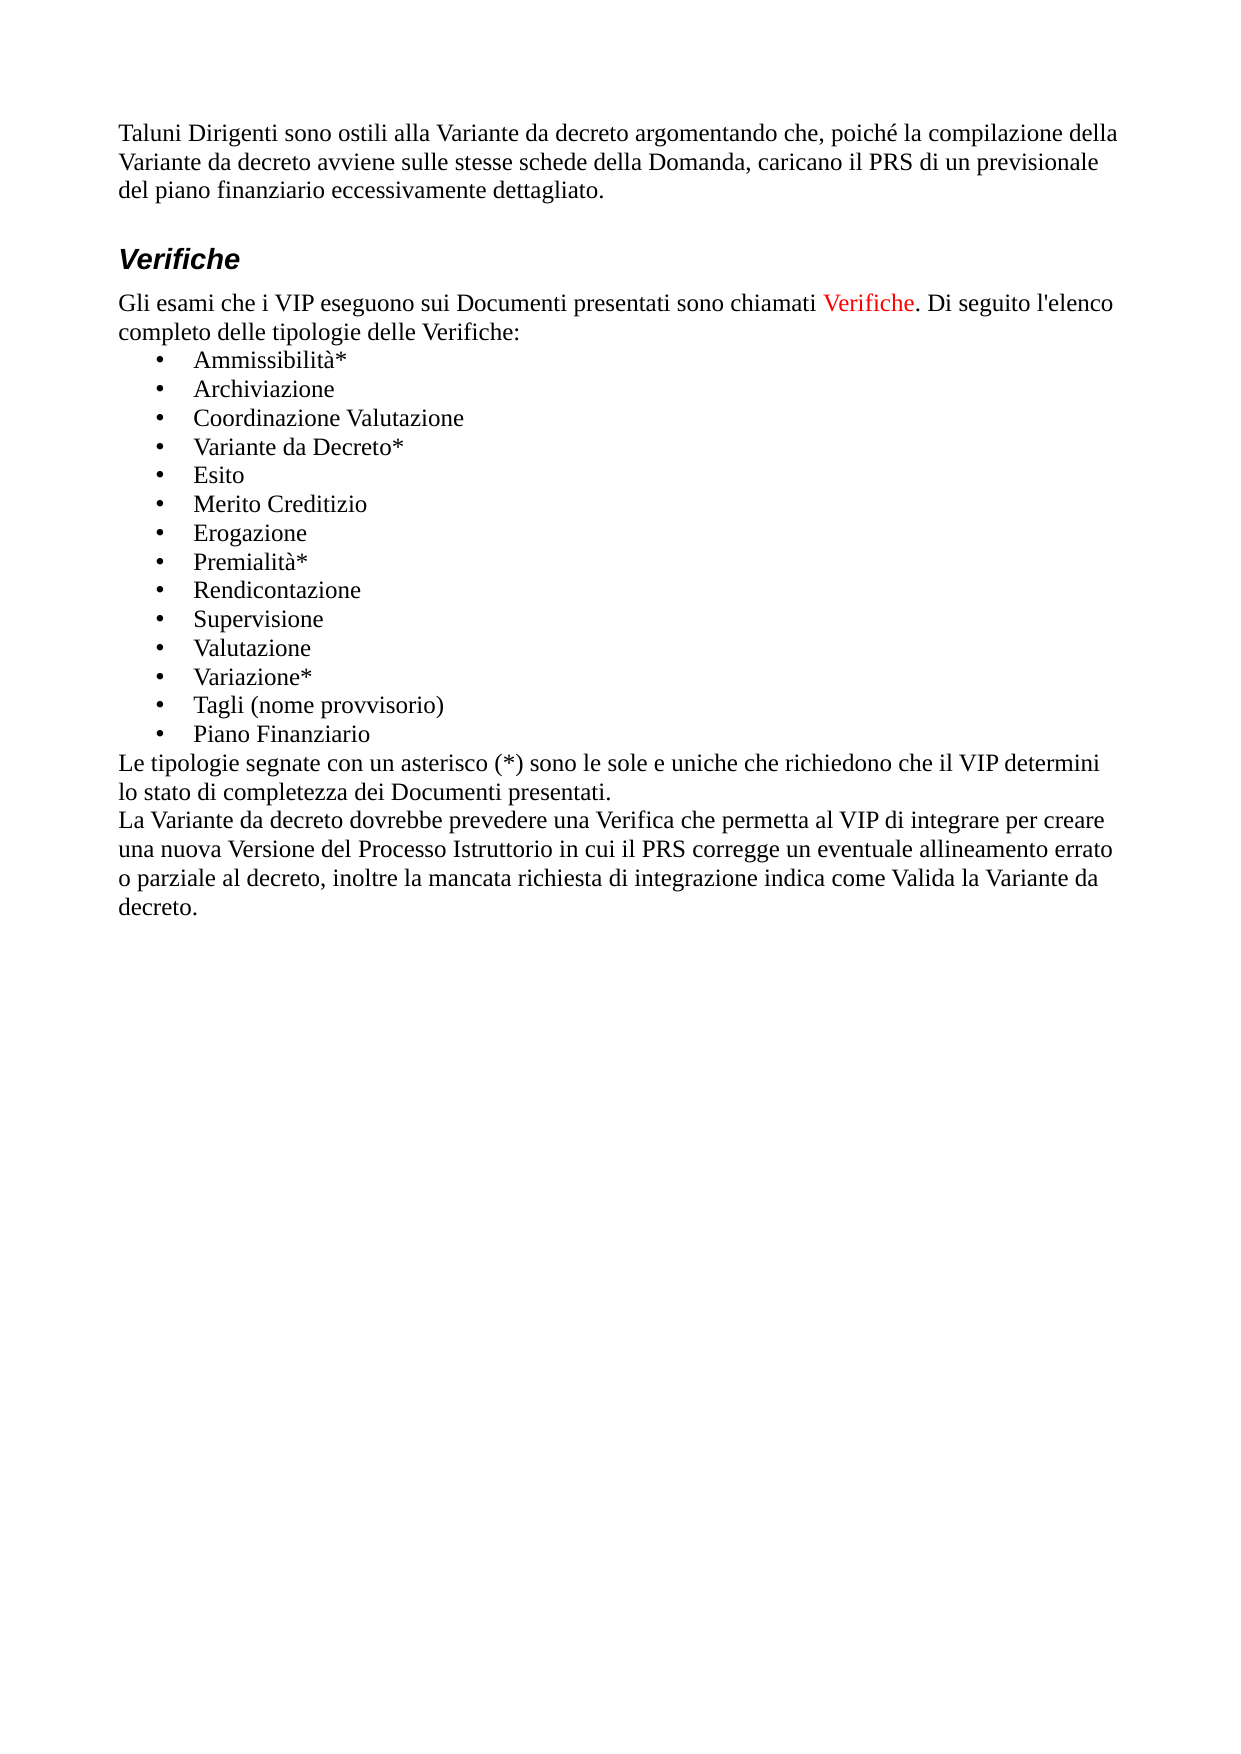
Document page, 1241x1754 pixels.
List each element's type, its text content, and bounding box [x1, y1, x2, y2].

text Taluni Dirigenti sono ostili alla Variante da decreto argomentando che, poiché la compilazione della Variante da decreto avviene sulle stesse schede della Domanda, caricano il PRS di un previsionale del piano finanziario eccessivamente dettagliato. [118, 118, 1122, 204]
list Premialità* [156, 547, 1122, 575]
subtitle Verifiche [118, 242, 1122, 275]
text La Variante da decreto dovrebbe prevedere una Verifica che permetta al VIP di integrare per creare una nuova Versione del Processo Istruttorio in cui il PRS corregge un eventuale allineamento errato o parziale al decreto, inoltre la mancata richiesta di integrazione indica come Valida la Variante da decreto. [118, 805, 1122, 920]
list Tagli (nome provvisorio) [156, 690, 1122, 719]
list Esito [156, 460, 1122, 489]
list Coordinazione Valutazione [156, 403, 1122, 432]
text Gli esami che i VIP eseguono sui Documenti presentati sono chiamati Verifiche. Di seguito l'elenco completo delle tipologie delle Verifiche: [118, 288, 1122, 345]
list Erogazione [156, 518, 1122, 547]
text Le tipologie segnate con un asterisco (*) sono le sole e uniche che richiedono che il VIP determini lo stato di completezza dei Documenti presentati. [118, 748, 1122, 805]
list Ammissibilità* [156, 345, 1122, 374]
list Variante da Decreto* [156, 432, 1122, 460]
list Archiviazione [156, 374, 1122, 403]
list Rendicontazione [156, 575, 1122, 604]
list Valutazione [156, 633, 1122, 662]
list Supervisione [156, 604, 1122, 633]
list Piano Finanziario [156, 719, 1122, 748]
list Variazione* [156, 662, 1122, 690]
list Merito Creditizio [156, 489, 1122, 518]
